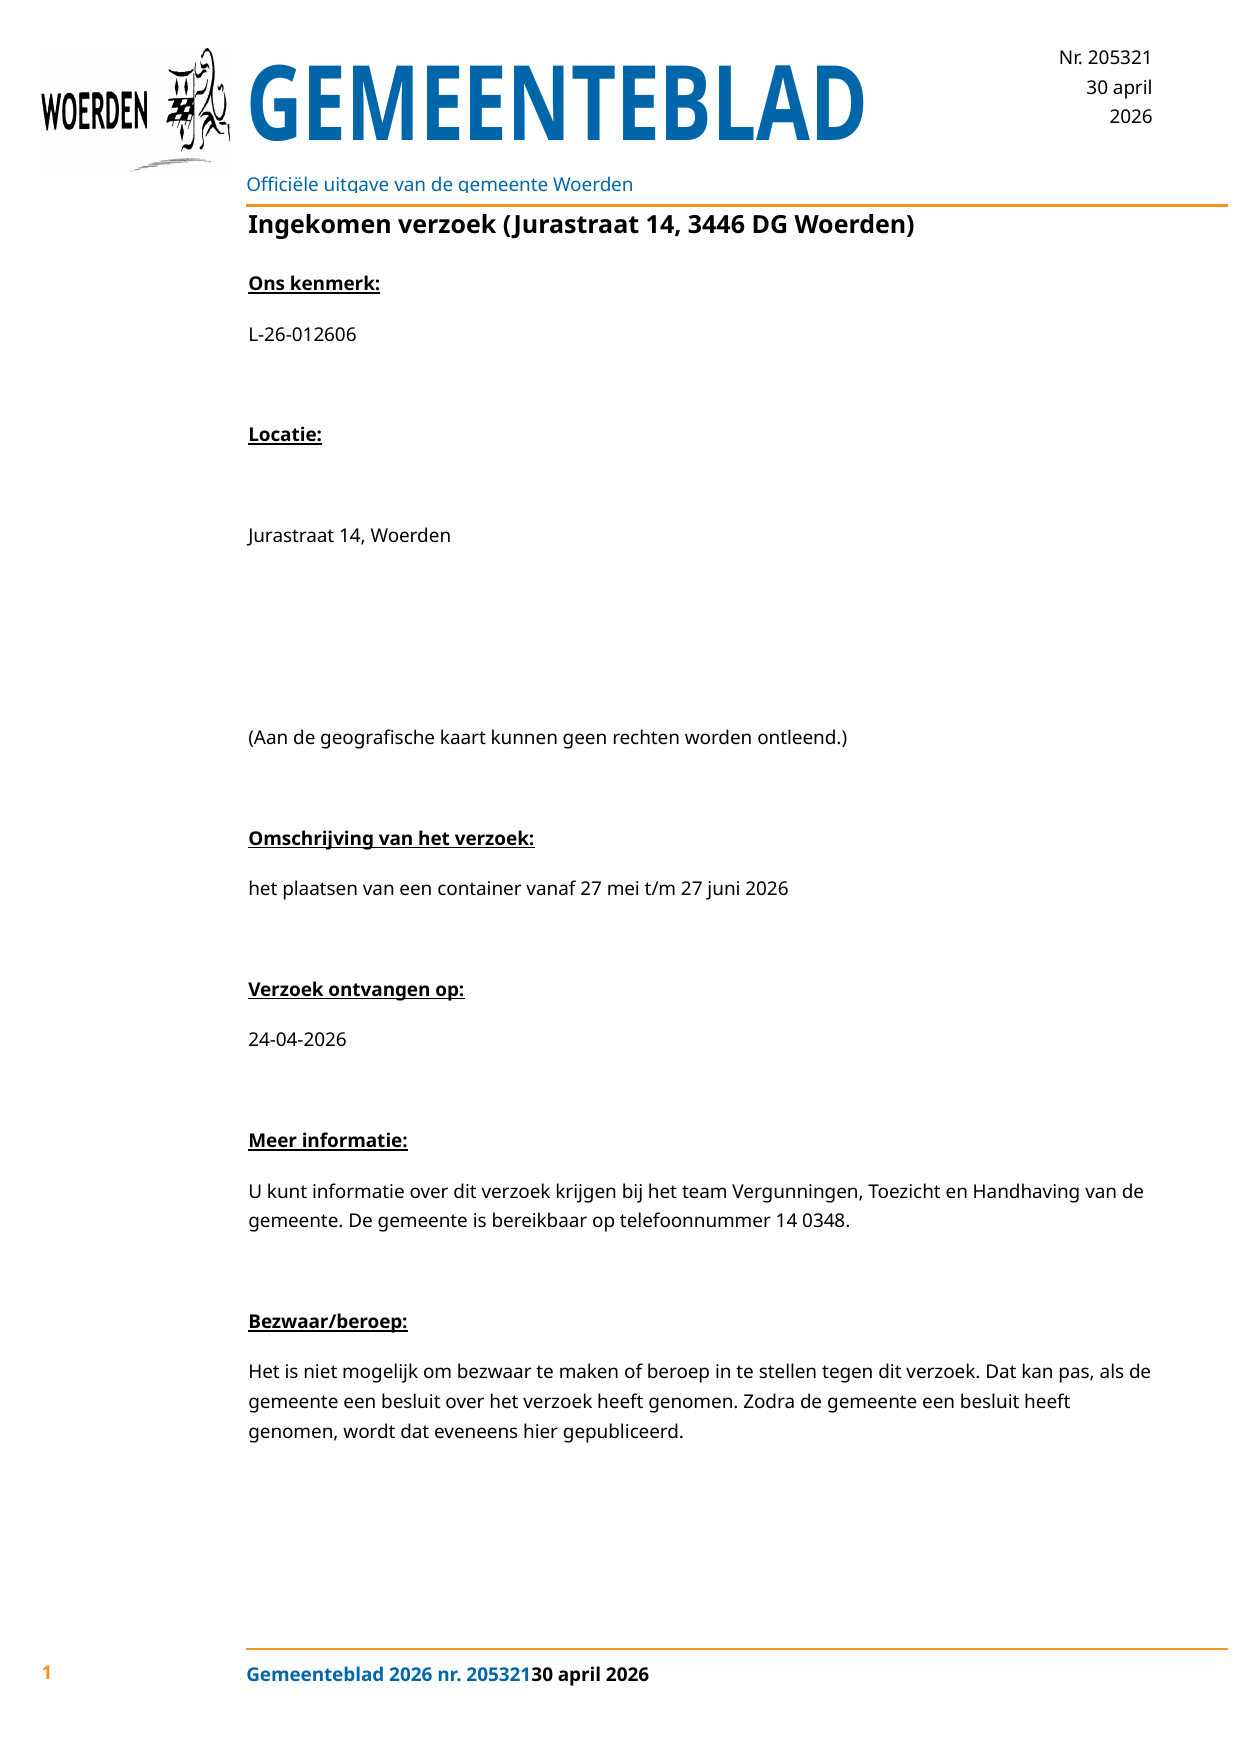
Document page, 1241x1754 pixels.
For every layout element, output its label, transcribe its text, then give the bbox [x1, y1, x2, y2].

text (Aan de geografische kaart kunnen geen rechten worden ontleend.) [248, 724, 1152, 750]
text Ons kenmerk: [248, 270, 1152, 296]
text Jurastraat 14, Woerden [248, 522, 1152, 548]
text Ingekomen verzoek (Jurastraat 14, 3446 DG Woerden) [248, 207, 1152, 241]
text het plaatsen van een container vanaf 27 mei t/m 27 juni 2026 [248, 875, 1152, 901]
picture [41, 47, 231, 172]
text U kunt informatie over dit verzoek krijgen bij het team Vergunningen, Toezicht en Handhaving van de gemeente. De gemeente is bereikbaar op telefoonnummer 14 0348. [248, 1178, 1152, 1233]
text Omschrijving van het verzoek: [248, 825, 1152, 851]
text L-26-012606 [248, 321, 1152, 346]
text Bezwaar/beroep: [248, 1308, 1152, 1334]
text Het is niet mogelijk om bezwaar te maken of beroep in te stellen tegen dit verzoek. Dat kan pas, als de gemeente een besluit over het verzoek heeft genomen. Zodra de gemeente een besluit heeft genomen, wordt dat eveneens hier gepubliceerd. [248, 1359, 1152, 1443]
text 24-04-2026 [248, 1027, 1152, 1052]
text Locatie: [248, 422, 1152, 447]
text Verzoek ontvangen op: [248, 976, 1152, 1002]
text Meer informatie: [248, 1127, 1152, 1153]
